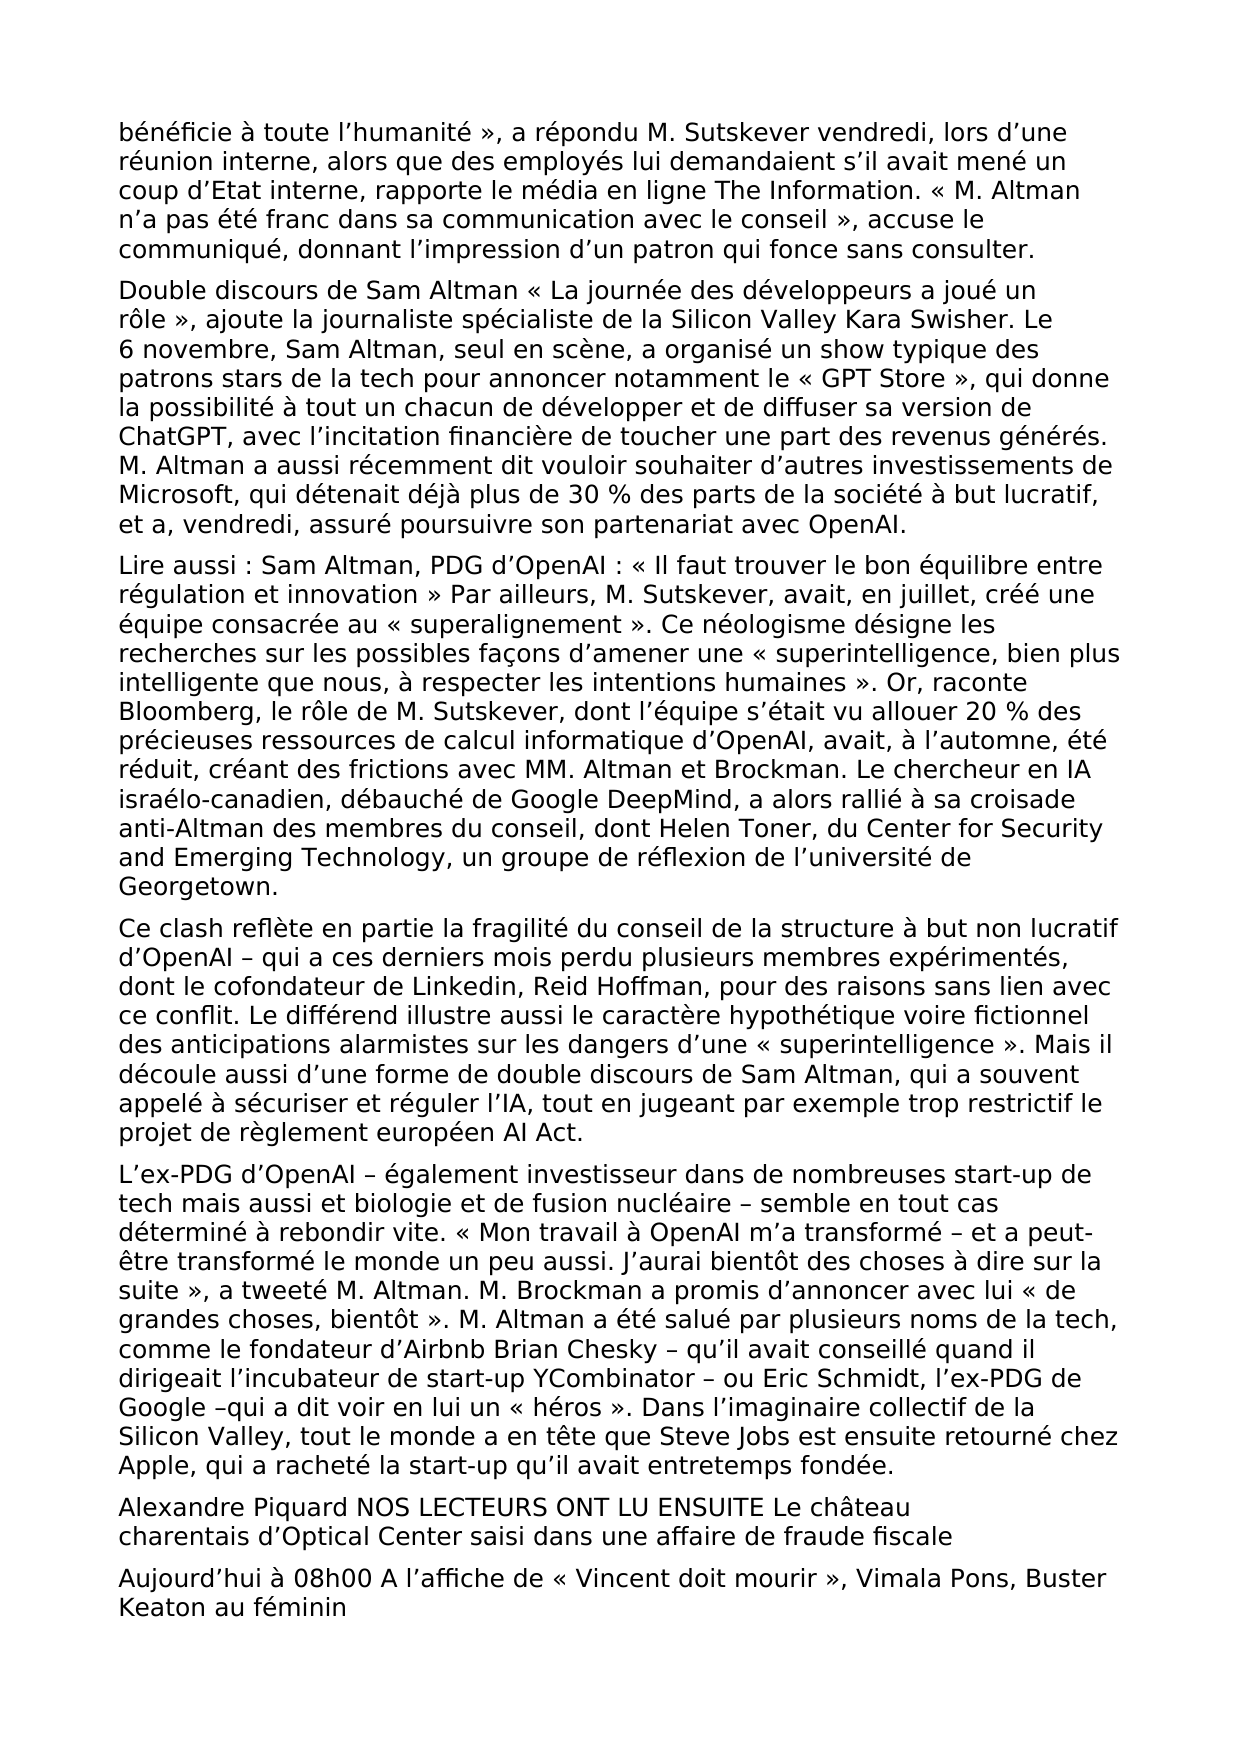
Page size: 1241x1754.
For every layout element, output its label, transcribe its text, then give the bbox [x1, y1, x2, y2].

text Ce clash reflète en partie la fragilité du conseil de la structure à but non lucratif d’OpenAI – qui a ces derniers mois perdu plusieurs membres expérimentés, dont le cofondateur de Linkedin, Reid Hoffman, pour des raisons sans lien avec ce conflit. Le différend illustre aussi le caractère hypothétique voire fictionnel des anticipations alarmistes sur les dangers d’une « superintelligence ». Mais il découle aussi d’une forme de double discours de Sam Altman, qui a souvent appelé à sécuriser et réguler l’IA, tout en jugeant par exemple trop restrictif le projet de règlement européen AI Act. [118, 914, 1122, 1147]
text bénéficie à toute l’humanité », a répondu M. Sutskever vendredi, lors d’une réunion interne, alors que des employés lui demandaient s’il avait mené un coup d’Etat interne, rapporte le média en ligne The Information. « M. Altman n’a pas été franc dans sa communication avec le conseil », accuse le communiqué, donnant l’impression d’un patron qui fonce sans consulter. [118, 118, 1122, 264]
text L’ex-PDG d’OpenAI – également investisseur dans de nombreuses start-up de tech mais aussi et biologie et de fusion nucléaire – semble en tout cas déterminé à rebondir vite. « Mon travail à OpenAI m’a transformé – et a peut-être transformé le monde un peu aussi. J’aurai bientôt des choses à dire sur la suite », a tweeté M. Altman. M. Brockman a promis d’annoncer avec lui « de grandes choses, bientôt ». M. Altman a été salué par plusieurs noms de la tech, comme le fondateur d’Airbnb Brian Chesky – qu’il avait conseillé quand il dirigeait l’incubateur de start-up YCombinator – ou Eric Schmidt, l’ex-PDG de Google –qui a dit voir en lui un « héros ». Dans l’imaginaire collectif de la Silicon Valley, tout le monde a en tête que Steve Jobs est ensuite retourné chez Apple, qui a racheté la start-up qu’il avait entretemps fondée. [118, 1160, 1122, 1481]
text Double discours de Sam Altman « La journée des développeurs a joué un rôle », ajoute la journaliste spécialiste de la Silicon Valley Kara Swisher. Le 6 novembre, Sam Altman, seul en scène, a organisé un show typique des patrons stars de la tech pour annoncer notamment le « GPT Store », qui donne la possibilité à tout un chacun de développer et de diffuser sa version de ChatGPT, avec l’incitation financière de toucher une part des revenus générés. M. Altman a aussi récemment dit vouloir souhaiter d’autres investissements de Microsoft, qui détenait déjà plus de 30 % des parts de la société à but lucratif, et a, vendredi, assuré poursuivre son partenariat avec OpenAI. [118, 276, 1122, 539]
text Aujourd’hui à 08h00 A l’affiche de « Vincent doit mourir », Vimala Pons, Buster Keaton au féminin [118, 1564, 1122, 1622]
text Lire aussi : Sam Altman, PDG d’OpenAI : « Il faut trouver le bon équilibre entre régulation et innovation » Par ailleurs, M. Sutskever, avait, en juillet, créé une équipe consacrée au « superalignement ». Ce néologisme désigne les recherches sur les possibles façons d’amener une « superintelligence, bien plus intelligente que nous, à respecter les intentions humaines ». Or, raconte Bloomberg, le rôle de M. Sutskever, dont l’équipe s’était vu allouer 20 % des précieuses ressources de calcul informatique d’OpenAI, avait, à l’automne, été réduit, créant des frictions avec MM. Altman et Brockman. Le chercheur en IA israélo-canadien, débauché de Google DeepMind, a alors rallié à sa croisade anti-Altman des membres du conseil, dont Helen Toner, du Center for Security and Emerging Technology, un groupe de réflexion de l’université de Georgetown. [118, 551, 1122, 901]
text Alexandre Piquard NOS LECTEURS ONT LU ENSUITE Le château charentais d’Optical Center saisi dans une affaire de fraude fiscale [118, 1493, 1122, 1551]
